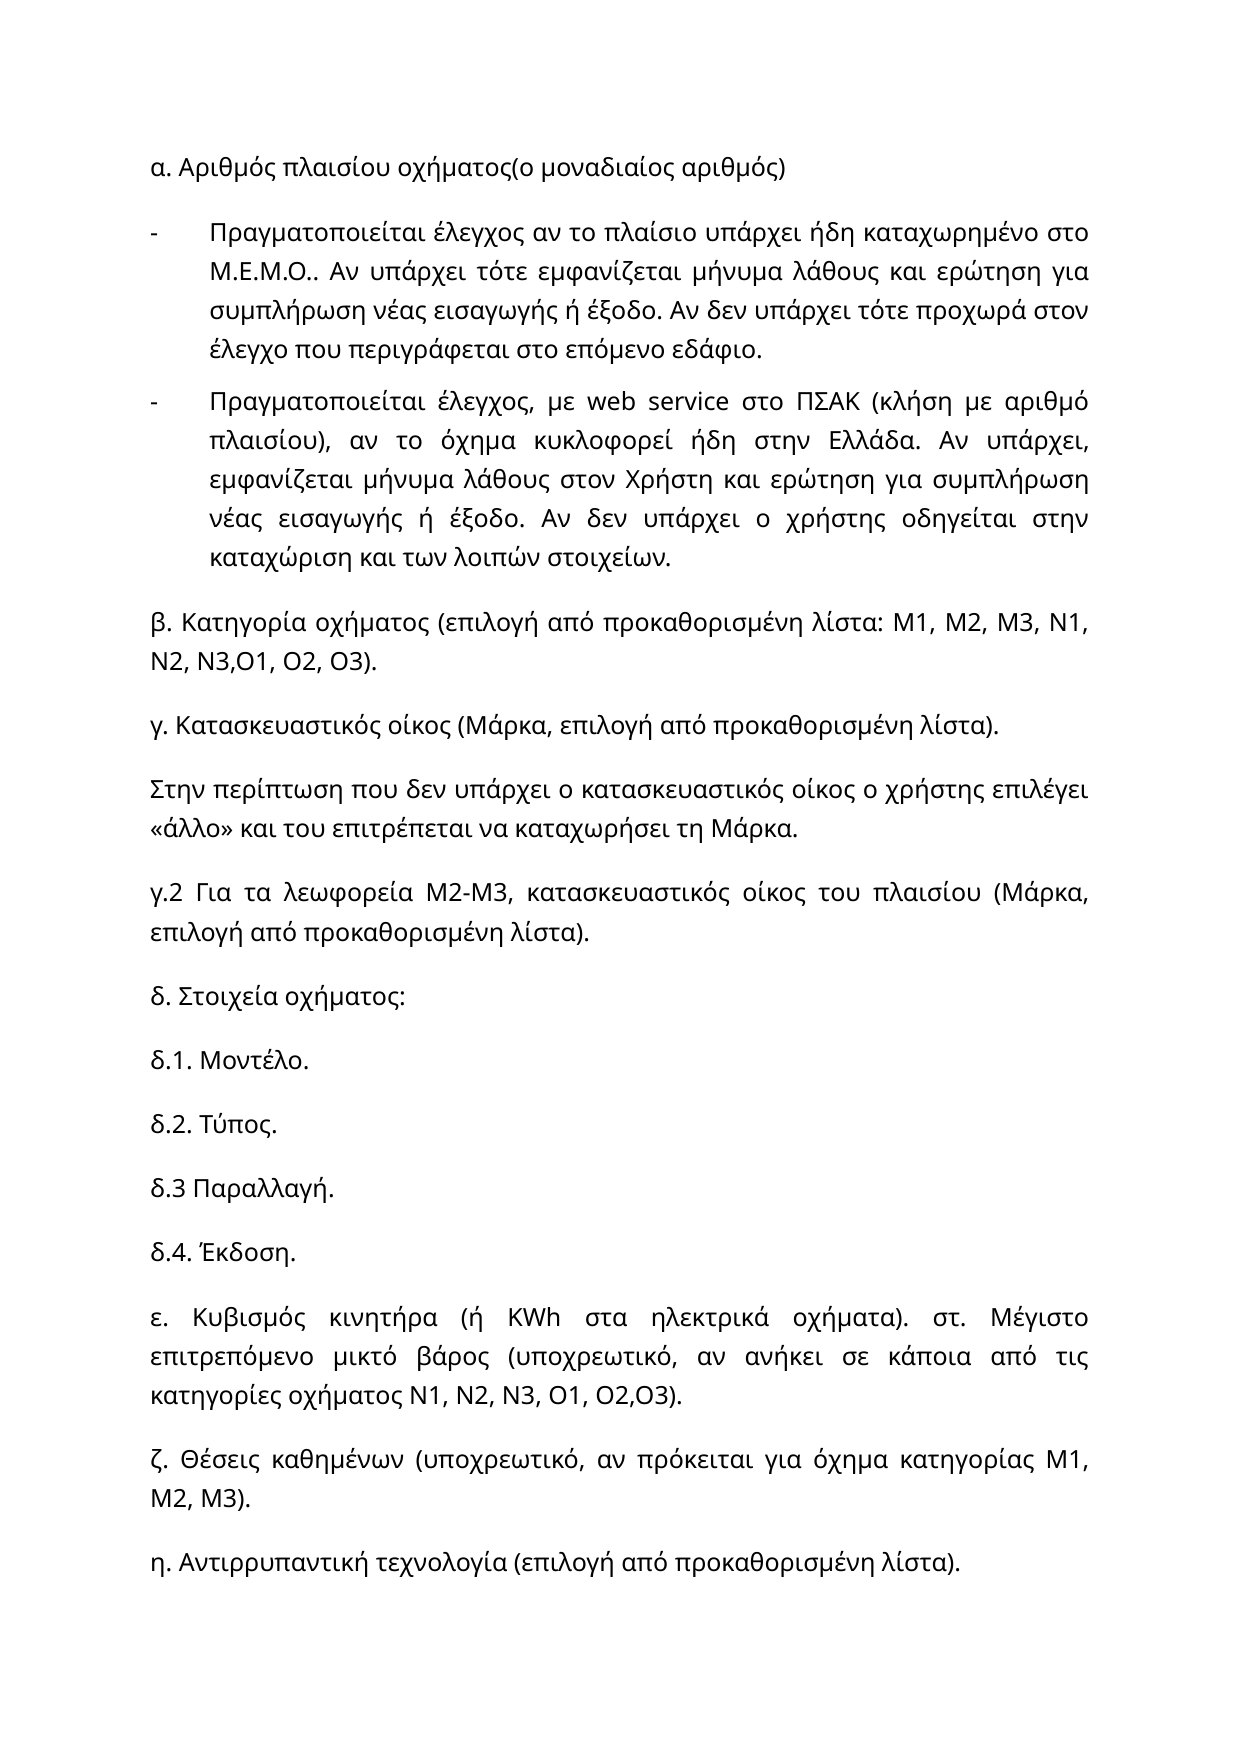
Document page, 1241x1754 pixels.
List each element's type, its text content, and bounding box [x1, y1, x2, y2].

text ζ. Θέσεις καθημένων (υποχρεωτικό, αν πρόκειται για όχημα κατηγορίας Μ1, Μ2, Μ3). [150, 1442, 1090, 1515]
text γ.2 Για τα λεωφορεία Μ2-Μ3, κατασκευαστικός οίκος του πλαισίου (Μάρκα, επιλογή από προκαθορισμένη λίστα). [150, 875, 1090, 948]
text β. Κατηγορία οχήματος (επιλογή από προκαθορισμένη λίστα: Μ1, Μ2, Μ3, Ν1, Ν2, Ν3,Ο1, Ο2, Ο3). [150, 604, 1090, 677]
text Στην περίπτωση που δεν υπάρχει ο κατασκευαστικός οίκος ο χρήστης επιλέγει «άλλο» και του επιτρέπεται να καταχωρήσει τη Μάρκα. [150, 772, 1090, 845]
text γ. Κατασκευαστικός οίκος (Μάρκα, επιλογή από προκαθορισμένη λίστα). [150, 707, 1090, 742]
text α. Αριθμός πλαισίου οχήματος(ο μοναδιαίος αριθμός) [150, 150, 1090, 184]
list - Πραγματοποιείται έλεγχος, με web service στο ΠΣΑΚ (κλήση με αριθμό πλαισίου), αν το όχημα κυκλοφορεί ήδη στην Ελλάδα. Αν υπάρχει, εμφανίζεται μήνυμα λάθους στον Χρήστη και ερώτηση για συμπλήρωση νέας εισαγωγής ή έξοδο. Αν δεν υπάρχει ο χρήστης οδηγείται στην καταχώριση και των λοιπών στοιχείων. [150, 383, 1090, 574]
text δ.3 Παραλλαγή. [150, 1171, 1090, 1205]
text δ.1. Μοντέλο. [150, 1042, 1090, 1077]
text η. Αντιρρυπαντική τεχνολογία (επιλογή από προκαθορισμένη λίστα). [150, 1545, 1090, 1579]
text ε. Κυβισμός κινητήρα (ή KWh στα ηλεκτρικά οχήματα). στ. Μέγιστο επιτρεπόμενο μικτό βάρος (υποχρεωτικό, αν ανήκει σε κάποια από τις κατηγορίες οχήματος Ν1, Ν2, Ν3, Ο1, Ο2,Ο3). [150, 1299, 1090, 1412]
list - Πραγματοποιείται έλεγχος αν το πλαίσιο υπάρχει ήδη καταχωρημένο στο M.E.M.O.. Αν υπάρχει τότε εμφανίζεται μήνυμα λάθους και ερώτηση για συμπλήρωση νέας εισαγωγής ή έξοδο. Αν δεν υπάρχει τότε προχωρά στον έλεγχο που περιγράφεται στο επόμενο εδάφιο. [150, 214, 1090, 366]
text δ.2. Τύπος. [150, 1107, 1090, 1141]
text δ.4. Έκδοση. [150, 1235, 1090, 1269]
text δ. Στοιχεία οχήματος: [150, 978, 1090, 1012]
